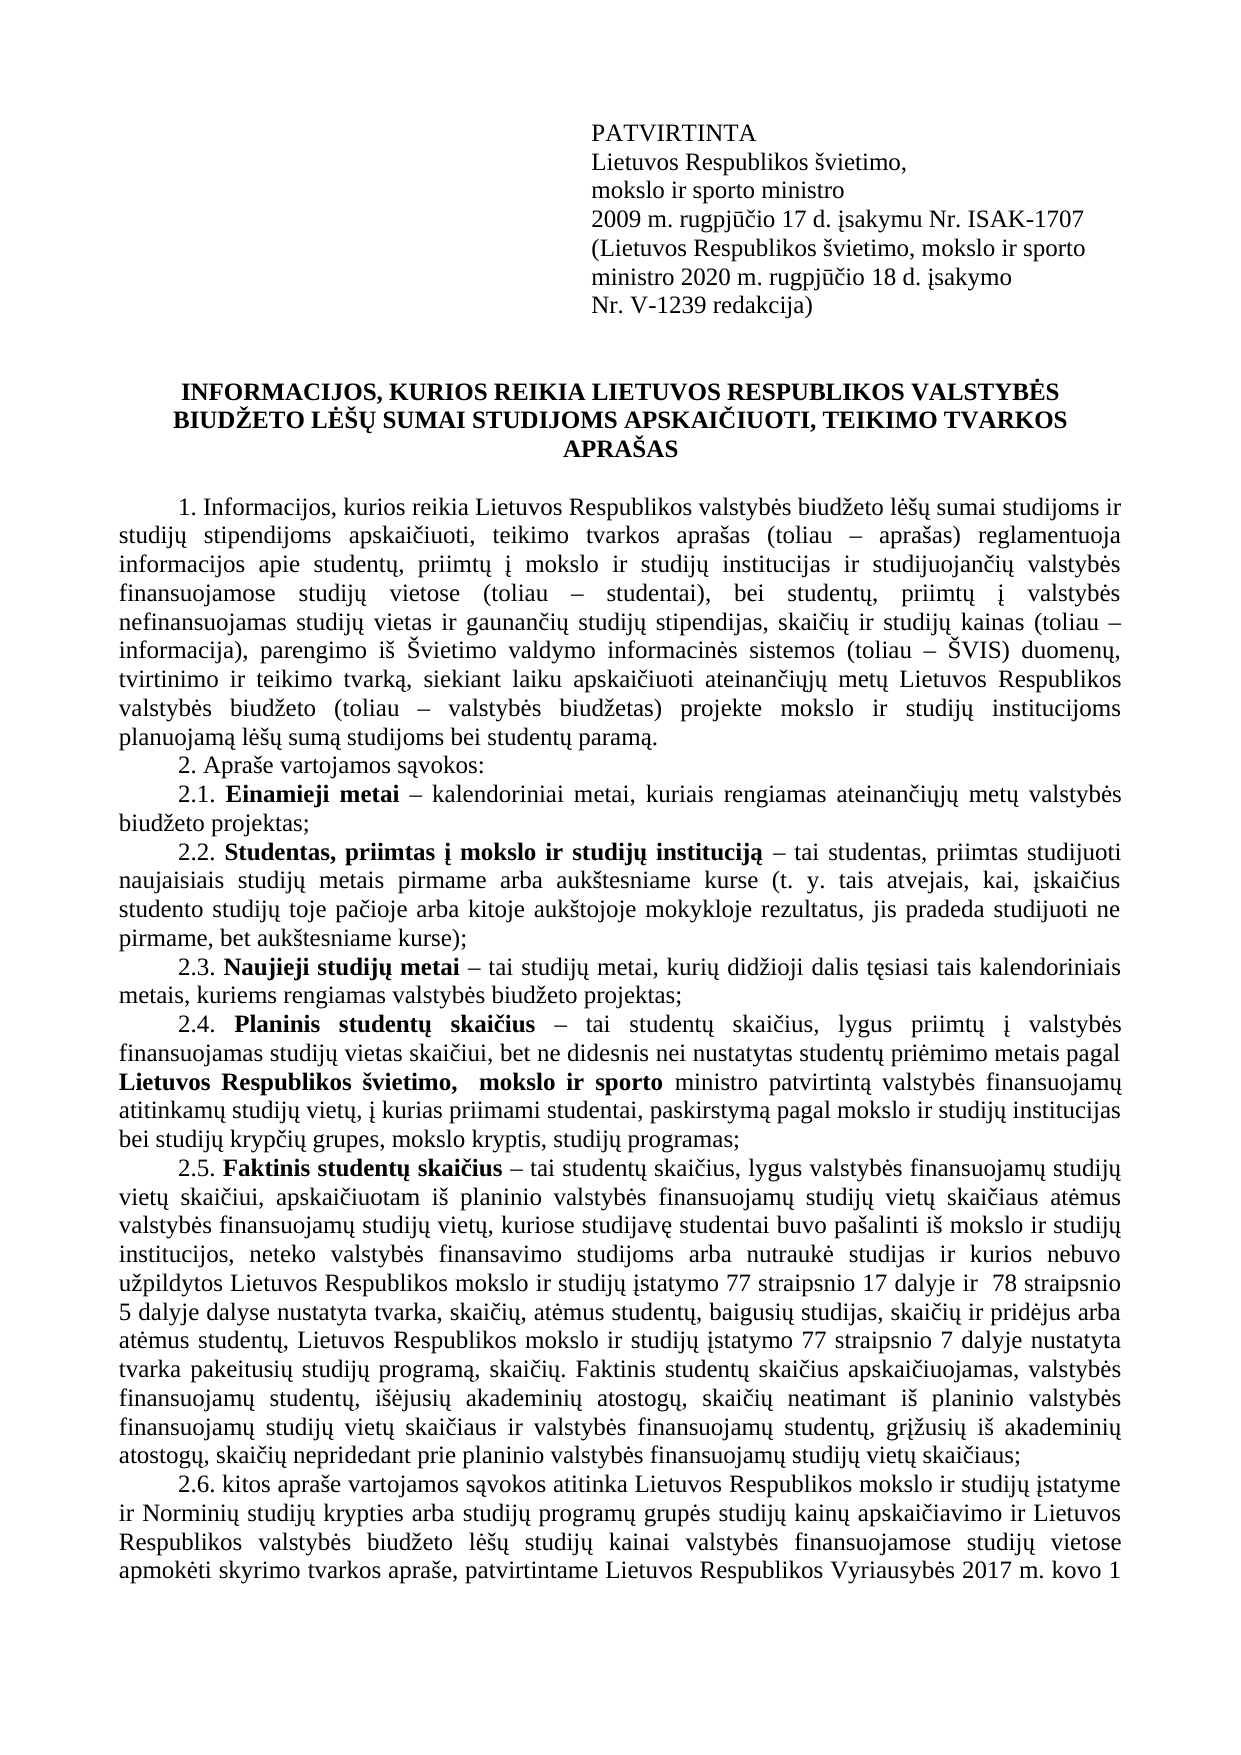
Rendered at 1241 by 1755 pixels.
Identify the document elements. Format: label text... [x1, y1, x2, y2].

text 2.6. kitos apraše vartojamos sąvokos atitinka Lietuvos Respublikos mokslo ir studijų įstatyme ir Norminių studijų krypties arba studijų programų grupės studijų kainų apskaičiavimo ir Lietuvos Respublikos valstybės biudžeto lėšų studijų kainai valstybės finansuojamose studijų vietose apmokėti skyrimo tvarkos apraše, patvirtintame Lietuvos Respublikos Vyriausybės 2017 m. kovo 1 [119, 1469, 1122, 1584]
text 2. Apraše vartojamos sąvokos: [119, 751, 1122, 779]
text ministro 2020 m. rugpjūčio 18 d. įsakymo [591, 262, 1122, 291]
text 2.5. Faktinis studentų skaičius – tai studentų skaičius, lygus valstybės finansuojamų studijų vietų skaičiui, apskaičiuotam iš planinio valstybės finansuojamų studijų vietų skaičiaus atėmus valstybės finansuojamų studijų vietų, kuriose studijavę studentai buvo pašalinti iš mokslo ir studijų institucijos, neteko valstybės finansavimo studijoms arba nutraukė studijas ir kurios nebuvo užpildytos Lietuvos Respublikos mokslo ir studijų įstatymo 77 straipsnio 17 dalyje ir 78 straipsnio 5 dalyje dalyse nustatyta tvarka, skaičių, atėmus studentų, baigusių studijas, skaičių ir pridėjus arba atėmus studentų, Lietuvos Respublikos mokslo ir studijų įstatymo 77 straipsnio 7 dalyje nustatyta tvarka pakeitusių studijų programą, skaičių. Faktinis studentų skaičius apskaičiuojamas, valstybės finansuojamų studentų, išėjusių akademinių atostogų, skaičių neatimant iš planinio valstybės finansuojamų studijų vietų skaičiaus ir valstybės finansuojamų studentų, grįžusių iš akademinių atostogų, skaičių nepridedant prie planinio valstybės finansuojamų studijų vietų skaičiaus; [119, 1153, 1122, 1469]
text 2.1. Einamieji metai – kalendoriniai metai, kuriais rengiamas ateinančiųjų metų valstybės biudžeto projektas; [119, 779, 1122, 837]
text 2.2. Studentas, priimtas į mokslo ir studijų instituciją – tai studentas, priimtas studijuoti naujaisiais studijų metais pirmame arba aukštesniame kurse (t. y. tais atvejais, kai, įskaičius studento studijų toje pačioje arba kitoje aukštojoje mokykloje rezultatus, jis pradeda studijuoti ne pirmame, bet aukštesniame kurse); [119, 837, 1122, 952]
text 2.4. Planinis studentų skaičius – tai studentų skaičius, lygus priimtų į valstybės finansuojamas studijų vietas skaičiui, bet ne didesnis nei nustatytas studentų priėmimo metais pagal Lietuvos Respublikos švietimo, mokslo ir sporto ministro patvirtintą valstybės finansuojamų atitinkamų studijų vietų, į kurias priimami studentai, paskirstymą pagal mokslo ir studijų institucijas bei studijų krypčių grupes, mokslo kryptis, studijų programas; [119, 1009, 1122, 1153]
text PATVIRTINTA [591, 118, 1122, 147]
text mokslo ir sporto ministro [591, 176, 1122, 204]
text 2.3. Naujieji studijų metai – tai studijų metai, kurių didžioji dalis tęsiasi tais kalendoriniais metais, kuriems rengiamas valstybės biudžeto projektas; [119, 952, 1122, 1009]
text (Lietuvos Respublikos švietimo, mokslo ir sporto [591, 233, 1122, 262]
text INFORMACIJOS, KURIOS REIKIA LIETUVOS RESPUBLIKOS VALSTYBĖS BIUDŽETO LĖŠŲ SUMAI STUDIJOMS APSKAIČIUOTI, TEIKIMO TVARKOS APRAŠAS [119, 377, 1122, 463]
text Lietuvos Respublikos švietimo, [591, 147, 1122, 176]
text 2009 m. rugpjūčio 17 d. įsakymu Nr. ISAK-1707 [591, 204, 1122, 233]
text Nr. V-1239 redakcija) [591, 291, 1122, 319]
text 1. Informacijos, kurios reikia Lietuvos Respublikos valstybės biudžeto lėšų sumai studijoms ir studijų stipendijoms apskaičiuoti, teikimo tvarkos aprašas (toliau – aprašas) reglamentuoja informacijos apie studentų, priimtų į mokslo ir studijų institucijas ir studijuojančių valstybės finansuojamose studijų vietose (toliau – studentai), bei studentų, priimtų į valstybės nefinansuojamas studijų vietas ir gaunančių studijų stipendijas, skaičių ir studijų kainas (toliau – informacija), parengimo iš Švietimo valdymo informacinės sistemos (toliau – ŠVIS) duomenų, tvirtinimo ir teikimo tvarką, siekiant laiku apskaičiuoti ateinančiųjų metų Lietuvos Respublikos valstybės biudžeto (toliau – valstybės biudžetas) projekte mokslo ir studijų institucijoms planuojamą lėšų sumą studijoms bei studentų paramą. [119, 492, 1122, 751]
